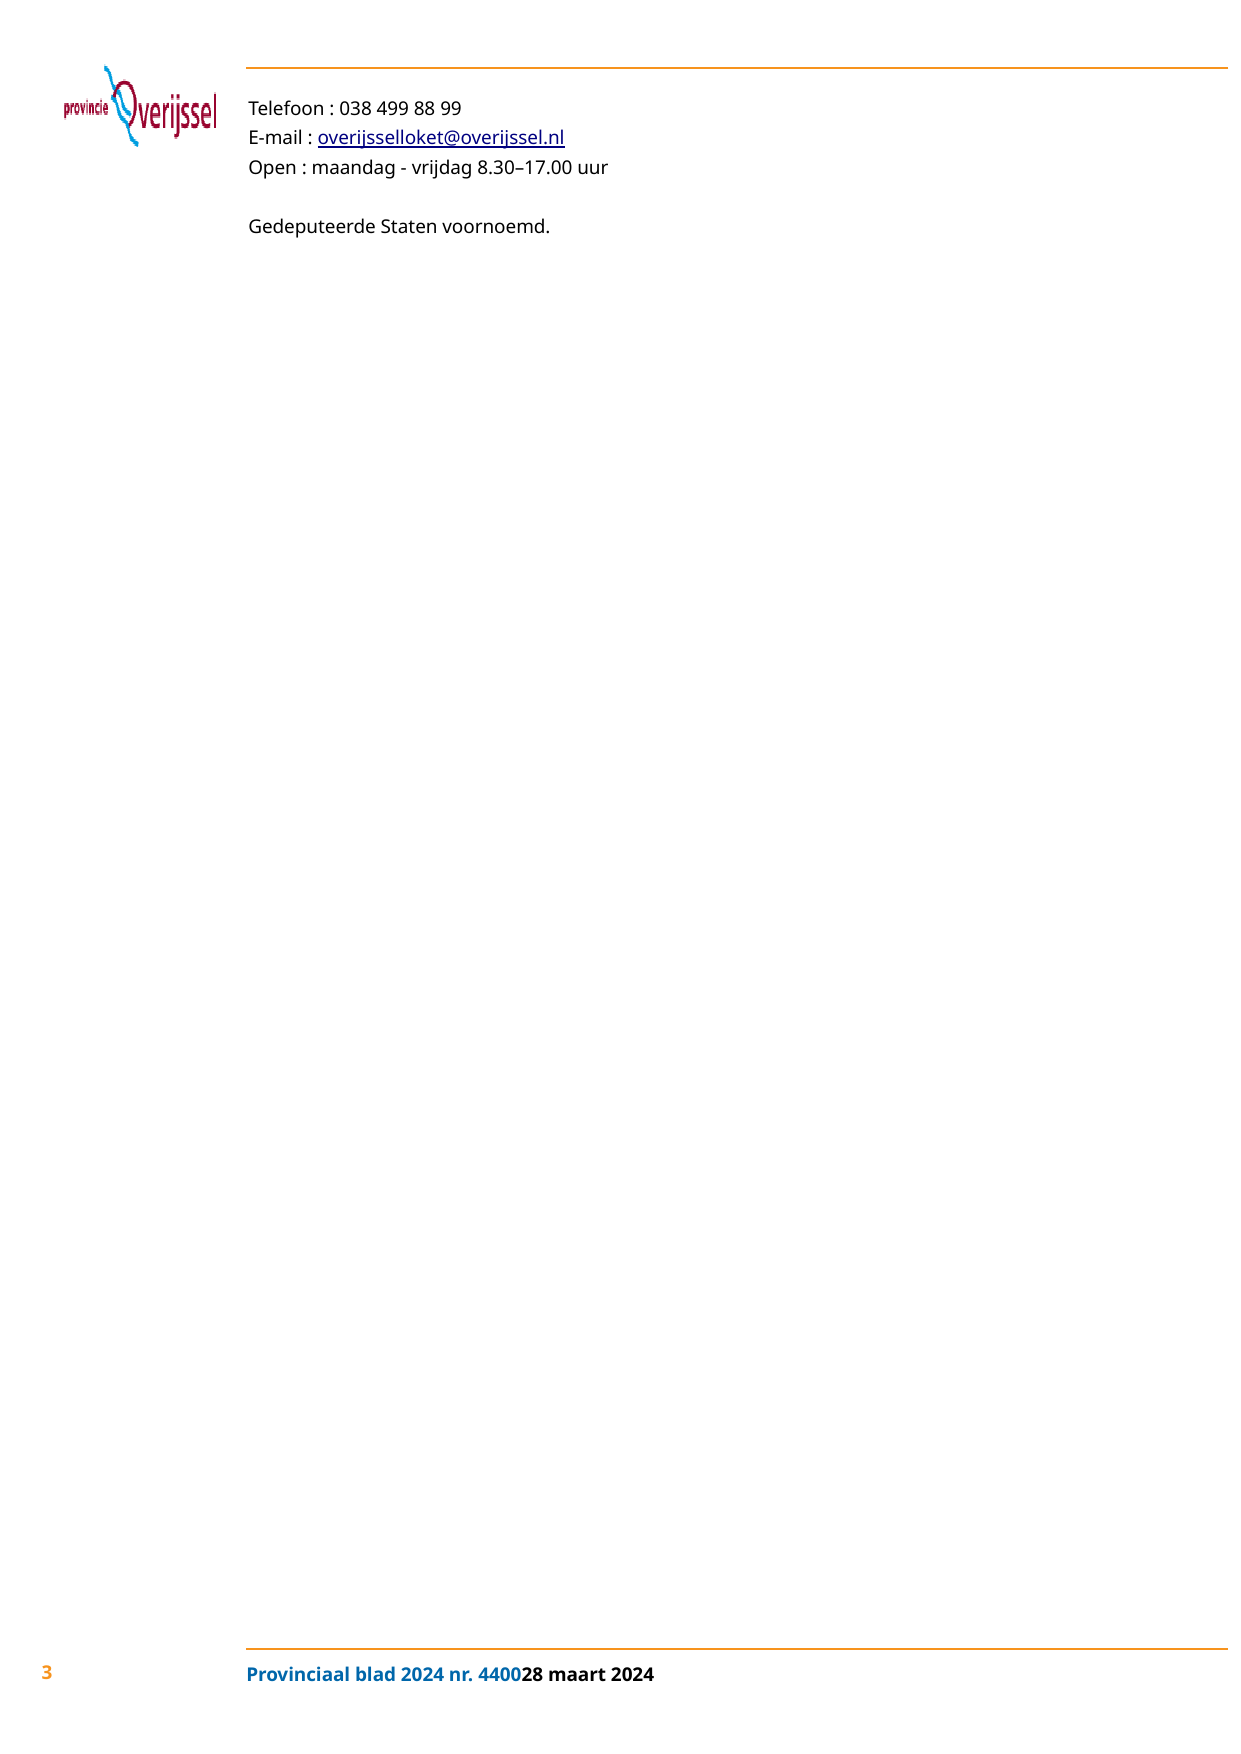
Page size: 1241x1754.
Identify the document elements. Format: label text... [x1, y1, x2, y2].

text Gedeputeerde Staten voornoemd. [248, 213, 1152, 239]
text E-mail : overijsselloket@overijssel.nl [248, 124, 1152, 150]
picture [41, 47, 231, 172]
text Open : maandag - vrijdag 8.30–17.00 uur [248, 154, 1152, 180]
text Telefoon : 038 499 88 99 [248, 95, 1152, 121]
